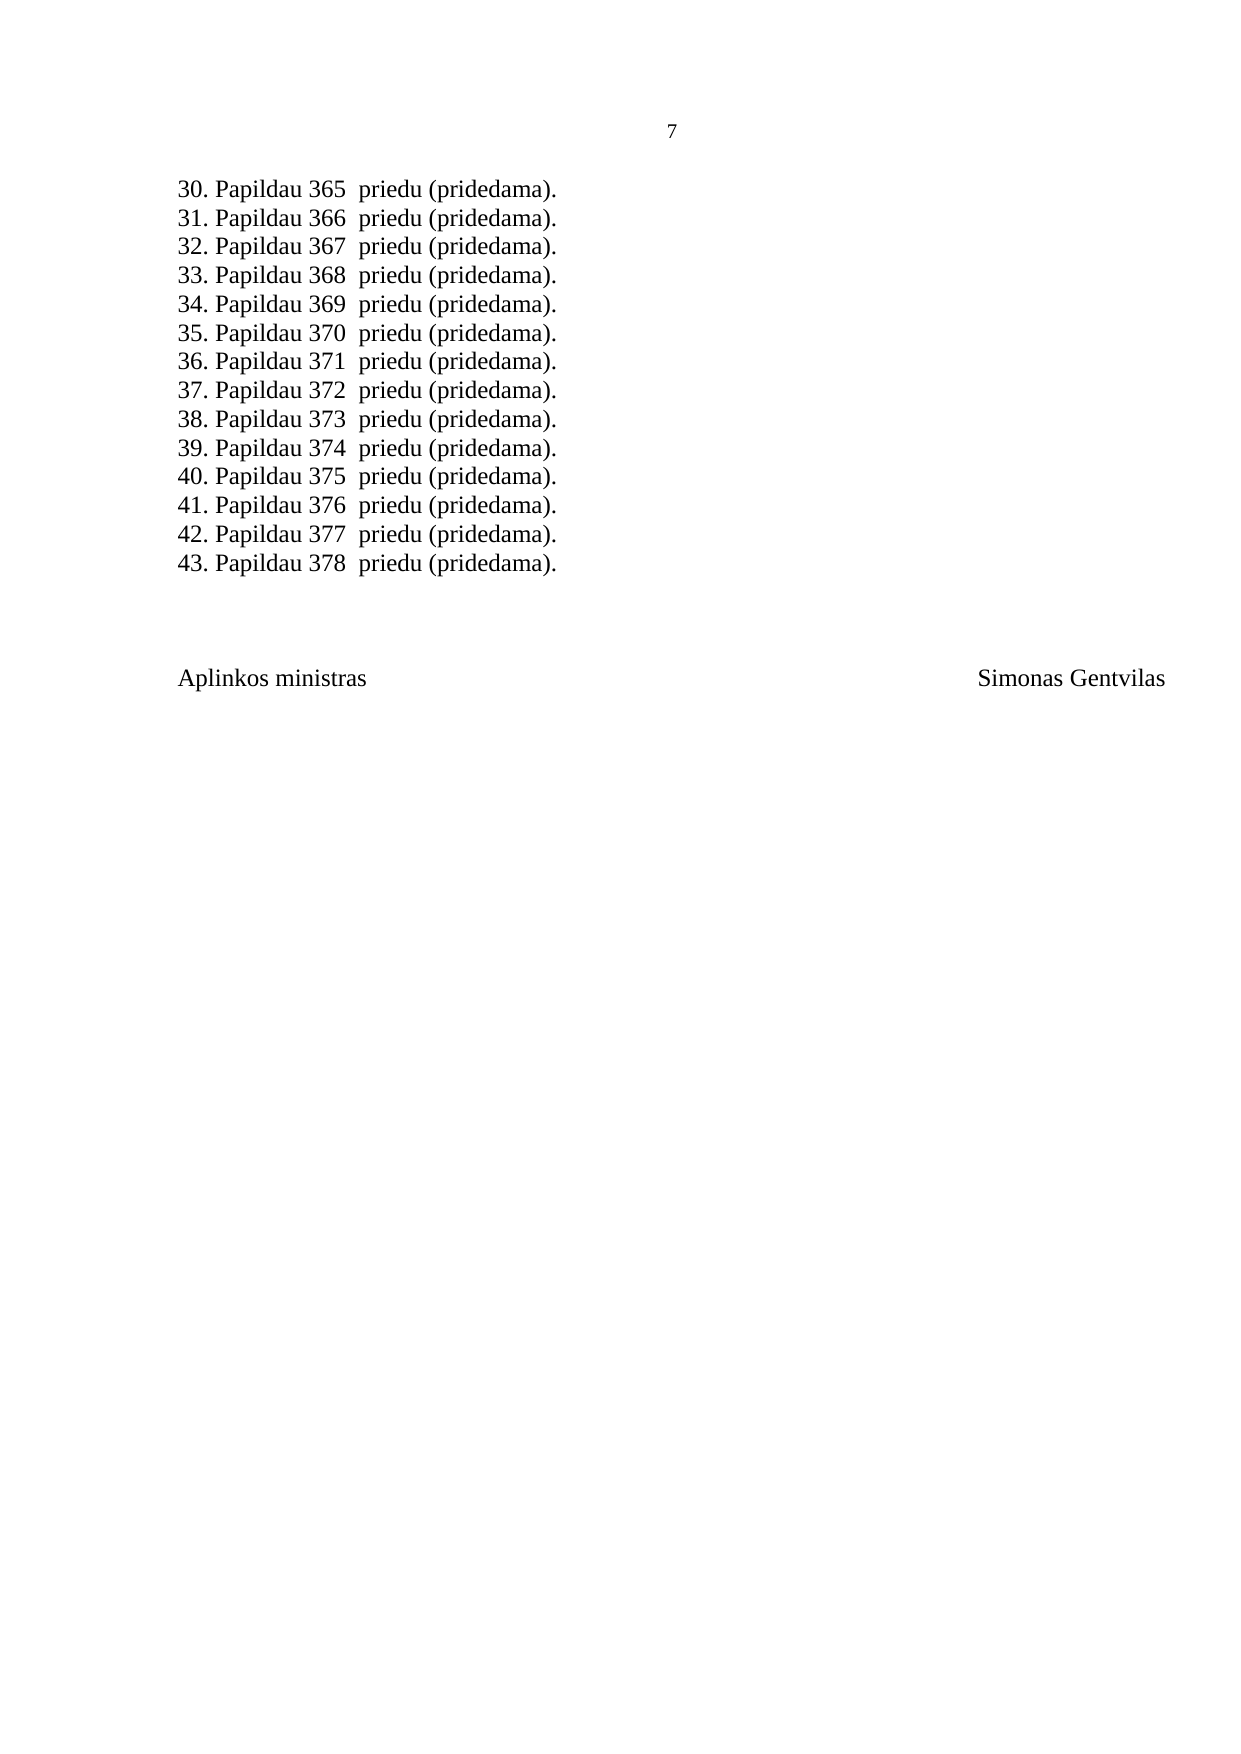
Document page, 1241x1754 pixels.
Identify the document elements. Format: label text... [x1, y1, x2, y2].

text 33. Papildau 368 priedu (pridedama). [177, 260, 1166, 289]
text Aplinkos ministras Simonas Gentvilas [177, 663, 1166, 691]
text 42. Papildau 377 priedu (pridedama). [177, 519, 1166, 548]
text 32. Papildau 367 priedu (pridedama). [177, 231, 1166, 260]
text 41. Papildau 376 priedu (pridedama). [177, 490, 1166, 519]
text 35. Papildau 370 priedu (pridedama). [177, 318, 1166, 346]
text 34. Papildau 369 priedu (pridedama). [177, 289, 1166, 318]
text 40. Papildau 375 priedu (pridedama). [177, 461, 1166, 490]
text 30. Papildau 365 priedu (pridedama). [177, 174, 1166, 203]
text 43. Papildau 378 priedu (pridedama). [177, 548, 1166, 576]
text 37. Papildau 372 priedu (pridedama). [177, 375, 1166, 404]
text 38. Papildau 373 priedu (pridedama). [177, 404, 1166, 433]
text 36. Papildau 371 priedu (pridedama). [177, 346, 1166, 375]
text 31. Papildau 366 priedu (pridedama). [177, 203, 1166, 231]
text 39. Papildau 374 priedu (pridedama). [177, 433, 1166, 461]
